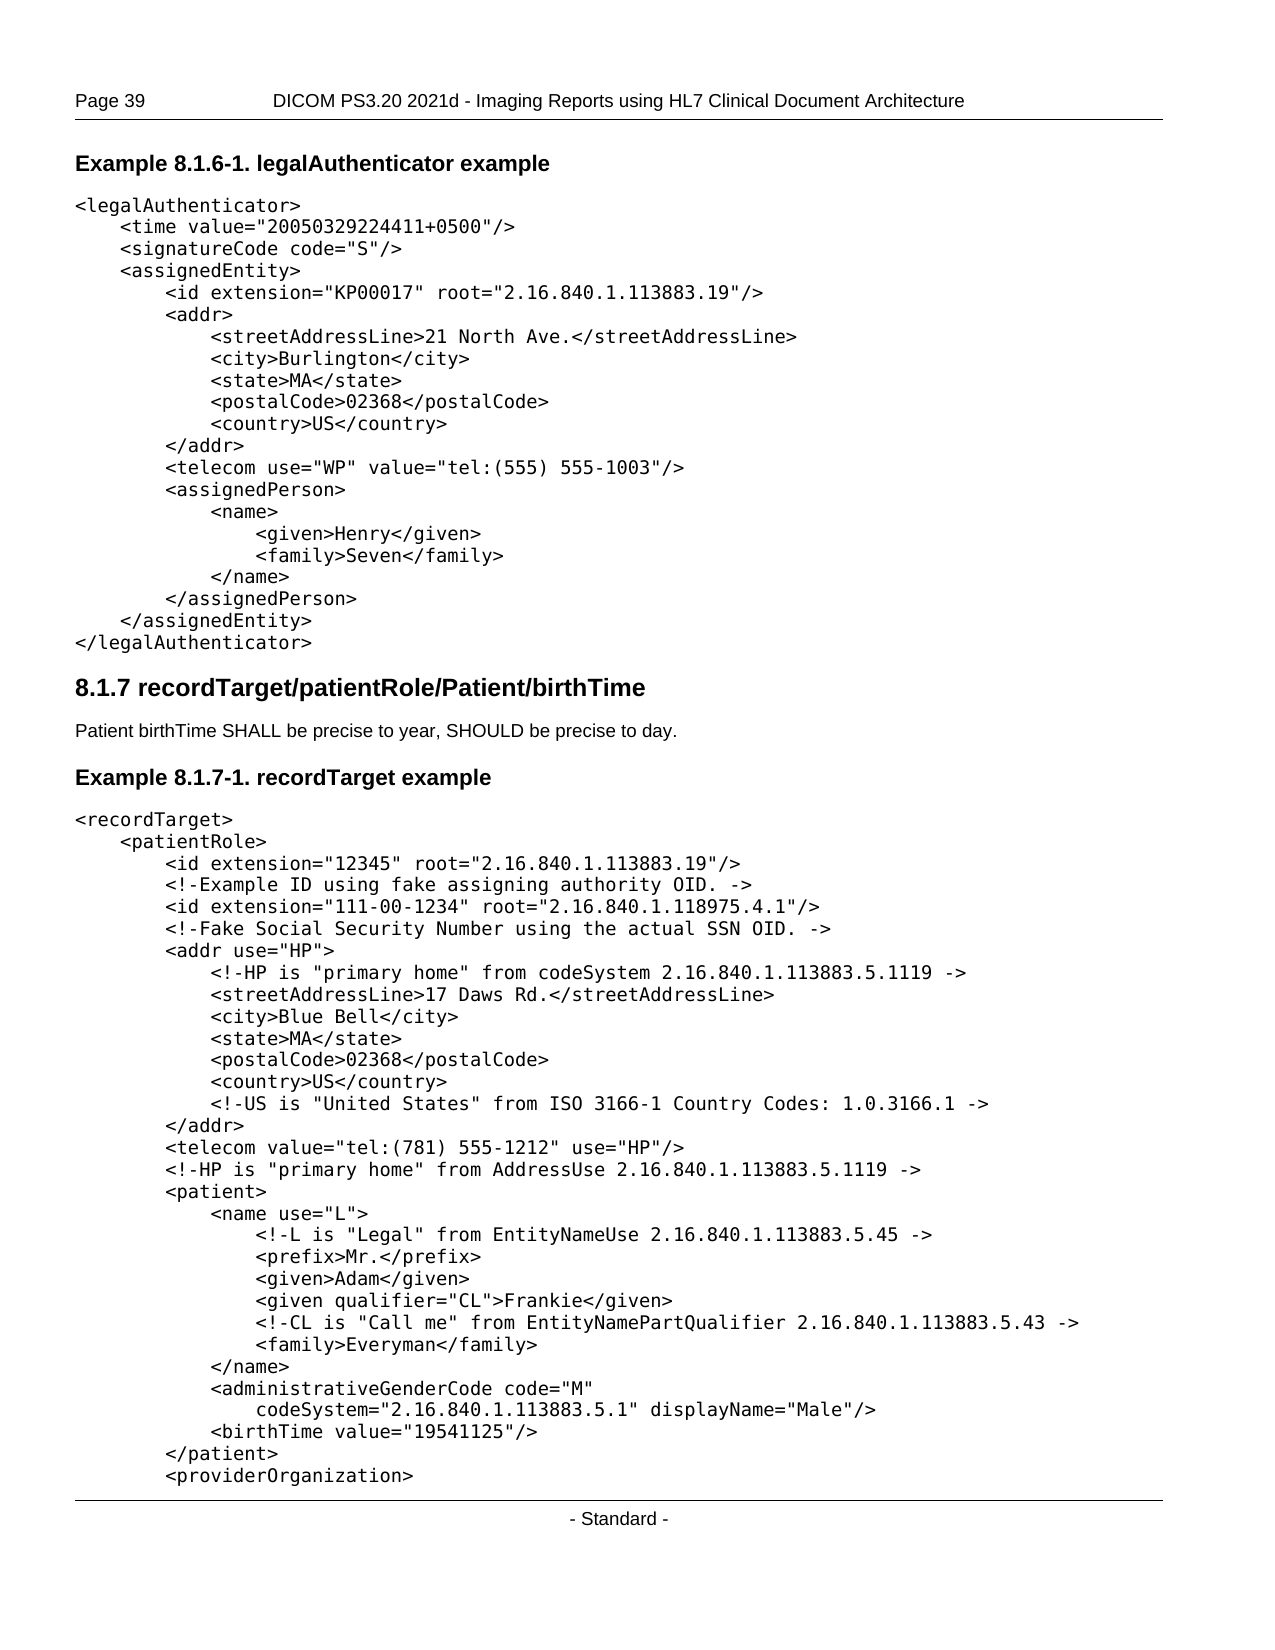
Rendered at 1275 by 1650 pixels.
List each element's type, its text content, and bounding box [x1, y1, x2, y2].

text <recordTarget> <patientRole> <id extension="12345" root="2.16.840.1.113883.19"/> <!-Example ID using fake assigning authority OID. -> <id extension="111-00-1234" root="2.16.840.1.118975.4.1"/> <!-Fake Social Security Number using the actual SSN OID. -> <addr use="HP"> <!-HP is "primary home" from codeSystem 2.16.840.1.113883.5.1119 -> <streetAddressLine>17 Daws Rd.</streetAddressLine> <city>Blue Bell</city> <state>MA</state> <postalCode>02368</postalCode> <country>US</country> <!-US is "United States" from ISO 3166-1 Country Codes: 1.0.3166.1 -> </addr> <telecom value="tel:(781) 555-1212" use="HP"/> <!-HP is "primary home" from AddressUse 2.16.840.1.113883.5.1119 -> <patient> <name use="L"> <!-L is "Legal" from EntityNameUse 2.16.840.1.113883.5.45 -> <prefix>Mr.</prefix> <given>Adam</given> <given qualifier="CL">Frankie</given> <!-CL is "Call me" from EntityNamePartQualifier 2.16.840.1.113883.5.43 -> <family>Everyman</family> </name> <administrativeGenderCode code="M" codeSystem="2.16.840.1.113883.5.1" displayName="Male"/> <birthTime value="19541125"/> </patient> <providerOrganization> [75, 809, 1162, 1487]
text Patient birthTime SHALL be precise to year, SHOULD be precise to day. [75, 720, 1162, 742]
text Example 8.1.7-1. recordTarget example [75, 764, 1162, 790]
text <legalAuthenticator> <time value="20050329224411+0500"/> <signatureCode code="S"/> <assignedEntity> <id extension="KP00017" root="2.16.840.1.113883.19"/> <addr> <streetAddressLine>21 North Ave.</streetAddressLine> <city>Burlington</city> <state>MA</state> <postalCode>02368</postalCode> <country>US</country> </addr> <telecom use="WP" value="tel:(555) 555-1003"/> <assignedPerson> <name> <given>Henry</given> <family>Seven</family> </name> </assignedPerson> </assignedEntity> </legalAuthenticator> [75, 194, 1162, 654]
text Example 8.1.6-1. legalAuthenticator example [75, 150, 1162, 176]
text 8.1.7 recordTarget/patientRole/Patient/birthTime [75, 673, 1162, 701]
